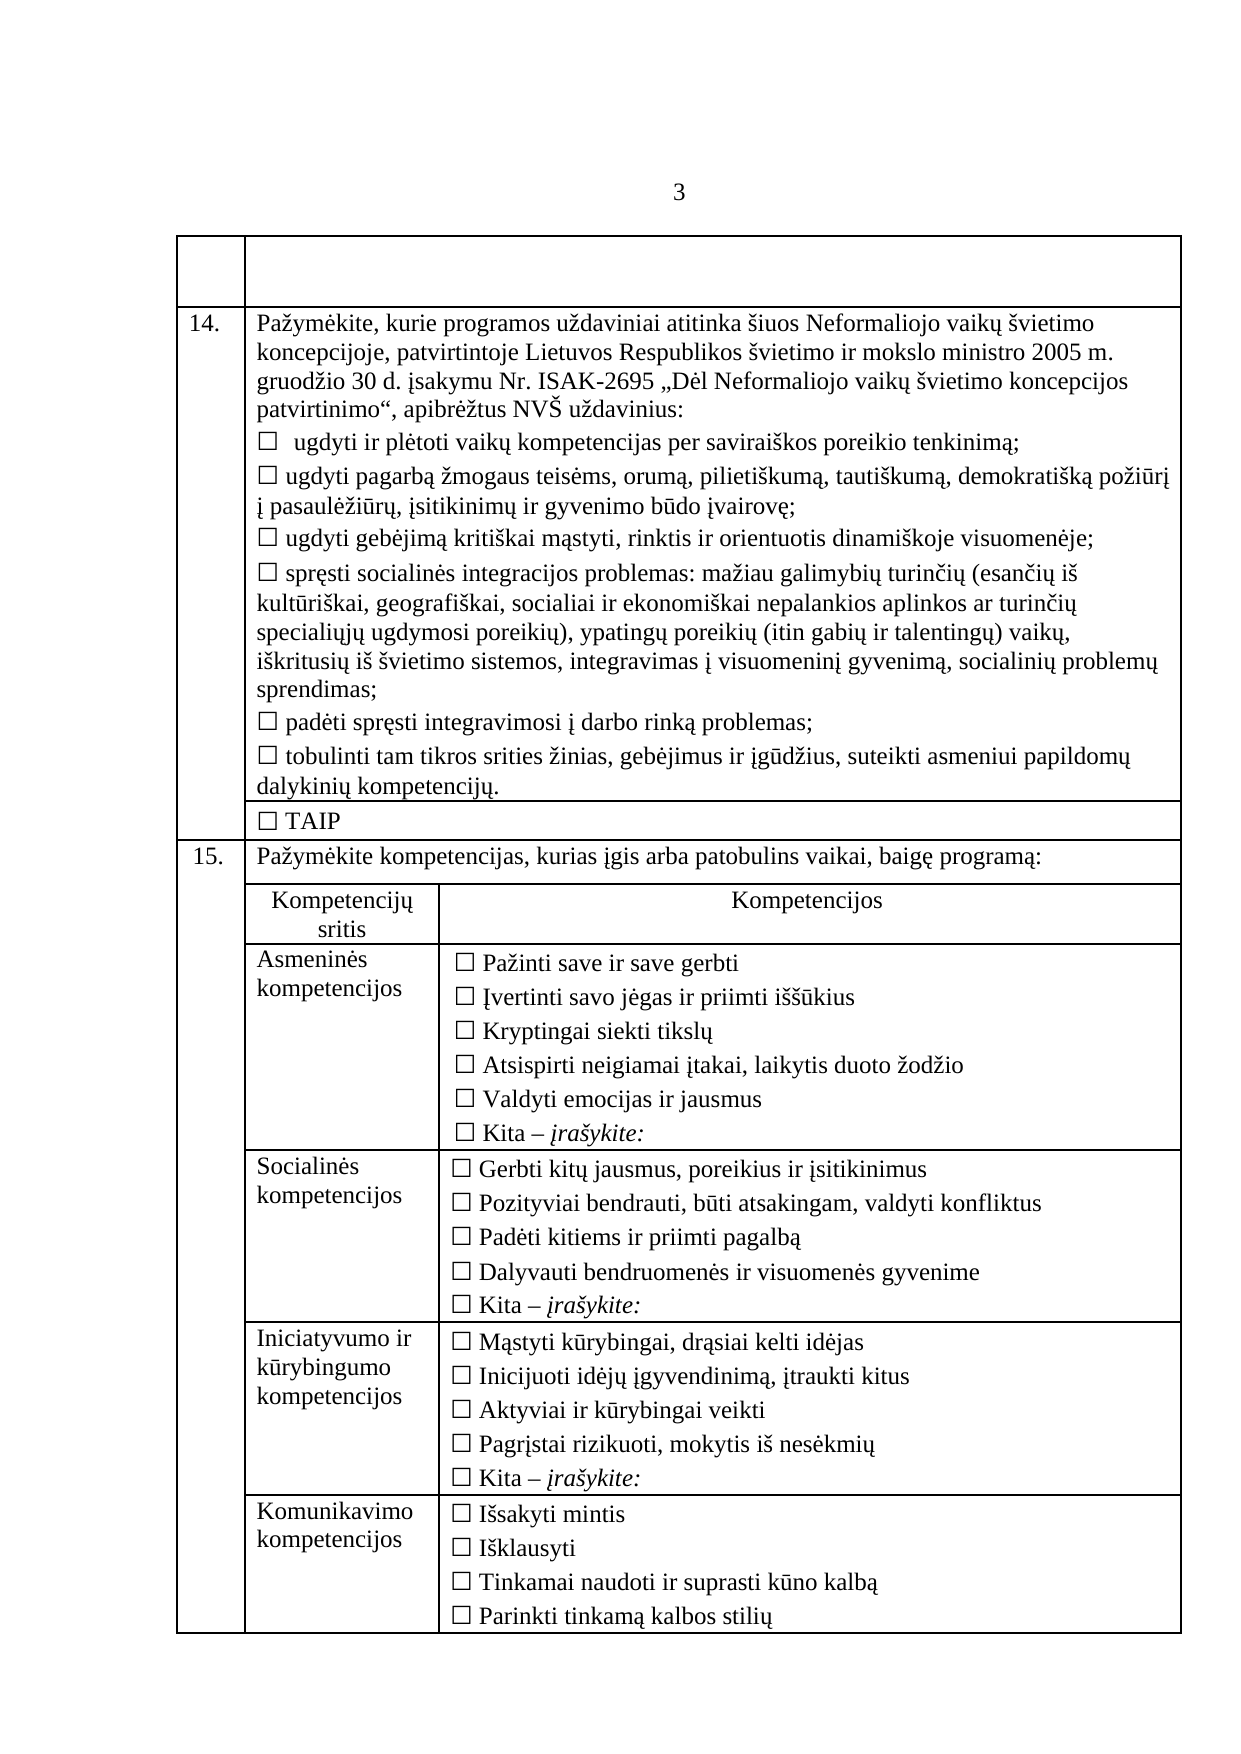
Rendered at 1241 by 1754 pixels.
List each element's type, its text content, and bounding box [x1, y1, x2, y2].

table_cell ☐ Išsakyti mintis ☐ Išklausyti ☐ Tinkamai naudoti ir suprasti kūno kalbą ☐ Parinkti tinkamą kalbos stilių [440, 1496, 1180, 1632]
table_cell ☐ Gerbti kitų jausmus, poreikius ir įsitikinimus ☐ Pozityviai bendrauti, būti atsakingam, valdyti konfliktus ☐ Padėti kitiems ir priimti pagalbą ☐ Dalyvauti bendruomenės ir visuomenės gyvenime ☐ Kita – įrašykite: [440, 1151, 1180, 1321]
table_cell Pažymėkite kompetencijas, kurias įgis arba patobulins vaikai, baigę programą: [246, 841, 1180, 883]
table_cell Komunikavimo kompetencijos [246, 1496, 438, 1632]
table_cell ☐ Pažinti save ir save gerbti ☐ Įvertinti savo jėgas ir priimti iššūkius ☐ Kryptingai siekti tikslų ☐ Atsispirti neigiamai įtakai, laikytis duoto žodžio ☐ Valdyti emocijas ir jausmus ☐ Kita – įrašykite: [440, 945, 1180, 1149]
table_cell Kompetencijos [440, 885, 1180, 942]
table_cell Asmeninės kompetencijos [246, 945, 438, 1149]
table_cell 14. [178, 308, 244, 839]
table_cell Iniciatyvumo ir kūrybingumo kompetencijos [246, 1323, 438, 1494]
table_cell 15. [178, 841, 244, 1632]
table_cell Socialinės kompetencijos [246, 1151, 438, 1321]
table_cell ☐ TAIP [246, 802, 1180, 839]
table_cell ☐ Mąstyti kūrybingai, drąsiai kelti idėjas ☐ Inicijuoti idėjų įgyvendinimą, įtraukti kitus ☐ Aktyviai ir kūrybingai veikti ☐ Pagrįstai rizikuoti, mokytis iš nesėkmių ☐ Kita – įrašykite: [440, 1323, 1180, 1494]
table_cell [178, 237, 244, 306]
table_cell [246, 237, 1180, 306]
table_cell Pažymėkite, kurie programos uždaviniai atitinka šiuos Neformaliojo vaikų švietimo koncepcijoje, patvirtintoje Lietuvos Respublikos švietimo ir mokslo ministro 2005 m. gruodžio 30 d. įsakymu Nr. ISAK-2695 „Dėl Neformaliojo vaikų švietimo koncepcijos patvirtinimo“, apibrėžtus NVŠ uždavinius: ☐ ugdyti ir plėtoti vaikų kompetencijas per saviraiškos poreikio tenkinimą; ☐ ugdyti pagarbą žmogaus teisėms, orumą, pilietiškumą, tautiškumą, demokratišką požiūrį į pasaulėžiūrų, įsitikinimų ir gyvenimo būdo įvairovę; ☐ ugdyti gebėjimą kritiškai mąstyti, rinktis ir orientuotis dinamiškoje visuomenėje; ☐ spręsti socialinės integracijos problemas: mažiau galimybių turinčių (esančių iš kultūriškai, geografiškai, socialiai ir ekonomiškai nepalankios aplinkos ar turinčių specialiųjų ugdymosi poreikių), ypatingų poreikių (itin gabių ir talentingų) vaikų, iškritusių iš švietimo sistemos, integravimas į visuomeninį gyvenimą, socialinių problemų sprendimas; ☐ padėti spręsti integravimosi į darbo rinką problemas; ☐ tobulinti tam tikros srities žinias, gebėjimus ir įgūdžius, suteikti asmeniui papildomų dalykinių kompetencijų. [246, 308, 1180, 800]
table_cell Kompetencijų sritis [246, 885, 438, 942]
